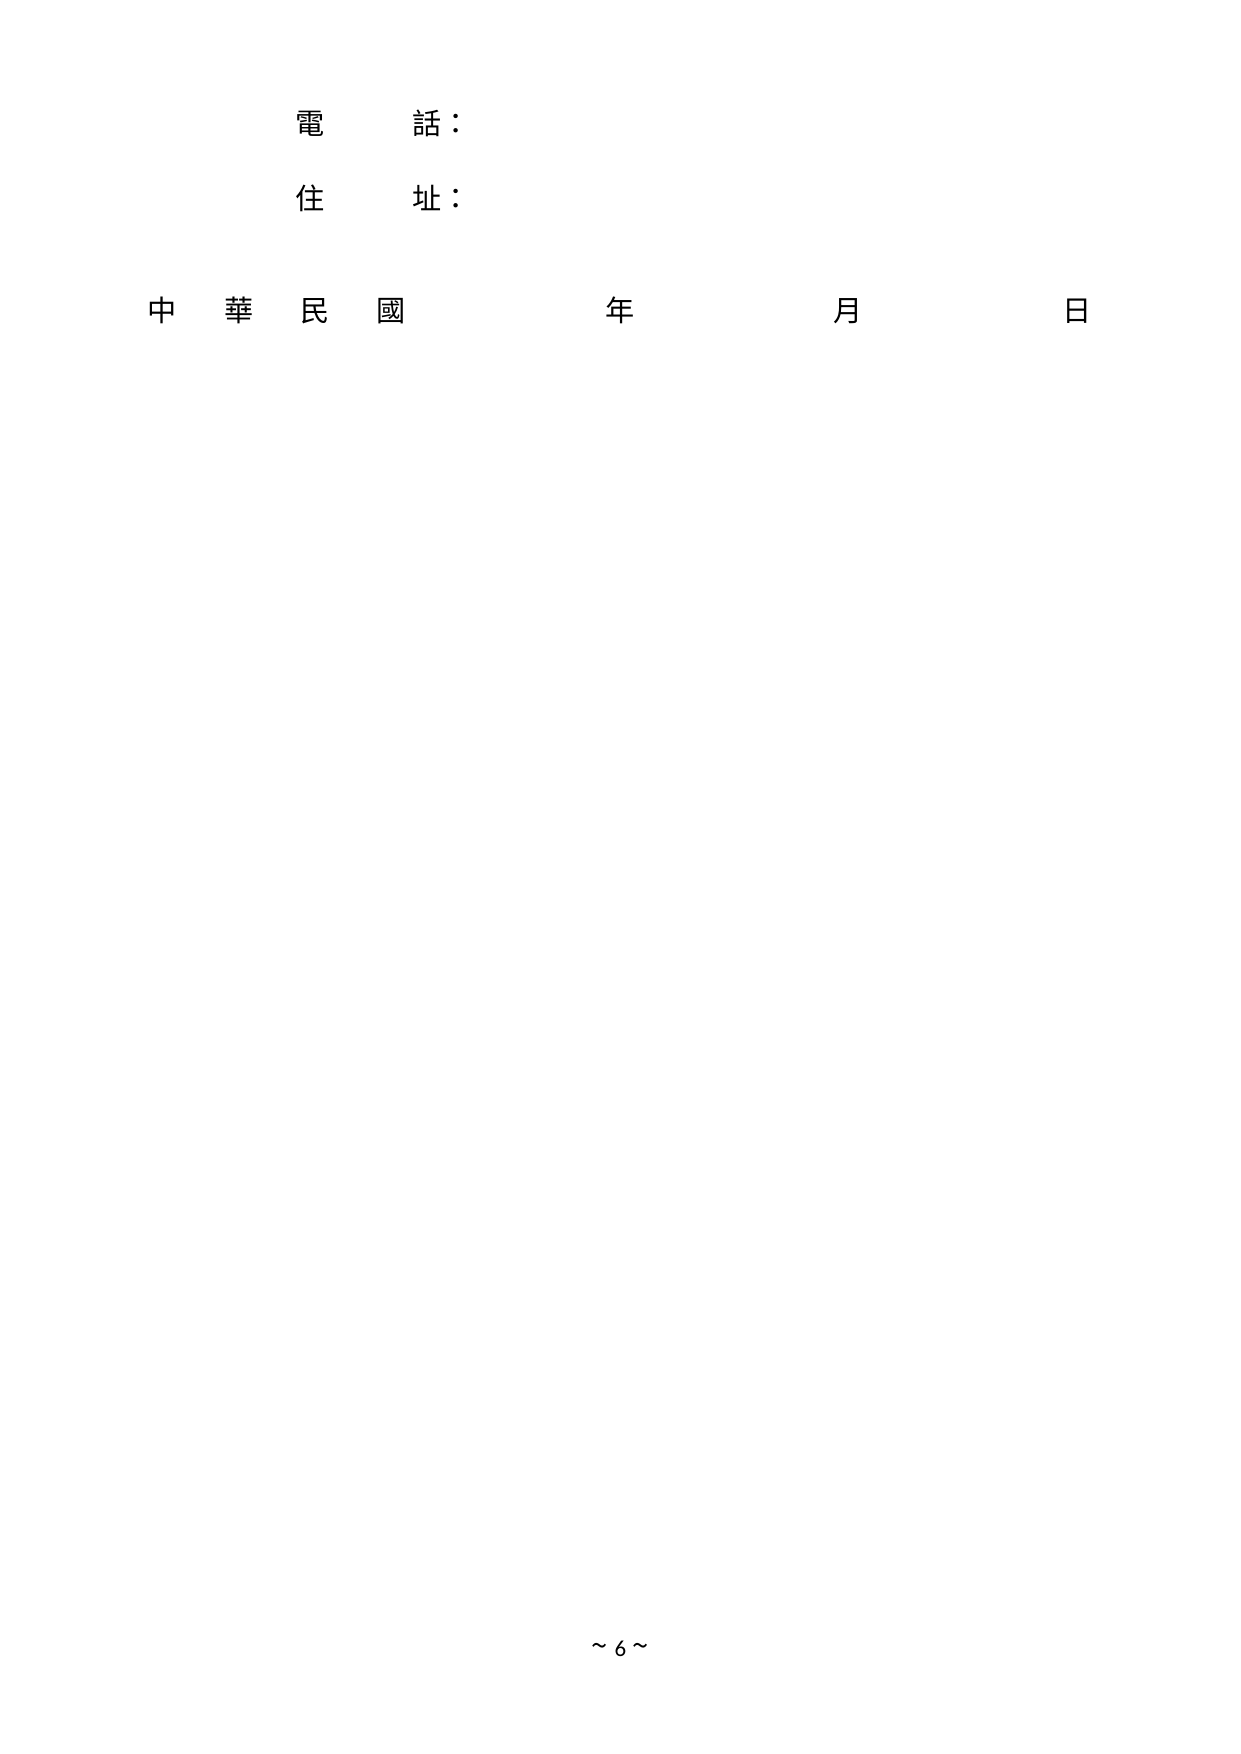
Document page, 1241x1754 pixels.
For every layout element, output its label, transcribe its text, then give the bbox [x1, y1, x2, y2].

text 電 話： [295, 84, 1092, 159]
text 中 華 民 國 年 月 日 [148, 272, 1092, 347]
text 住 址： [295, 159, 1092, 234]
